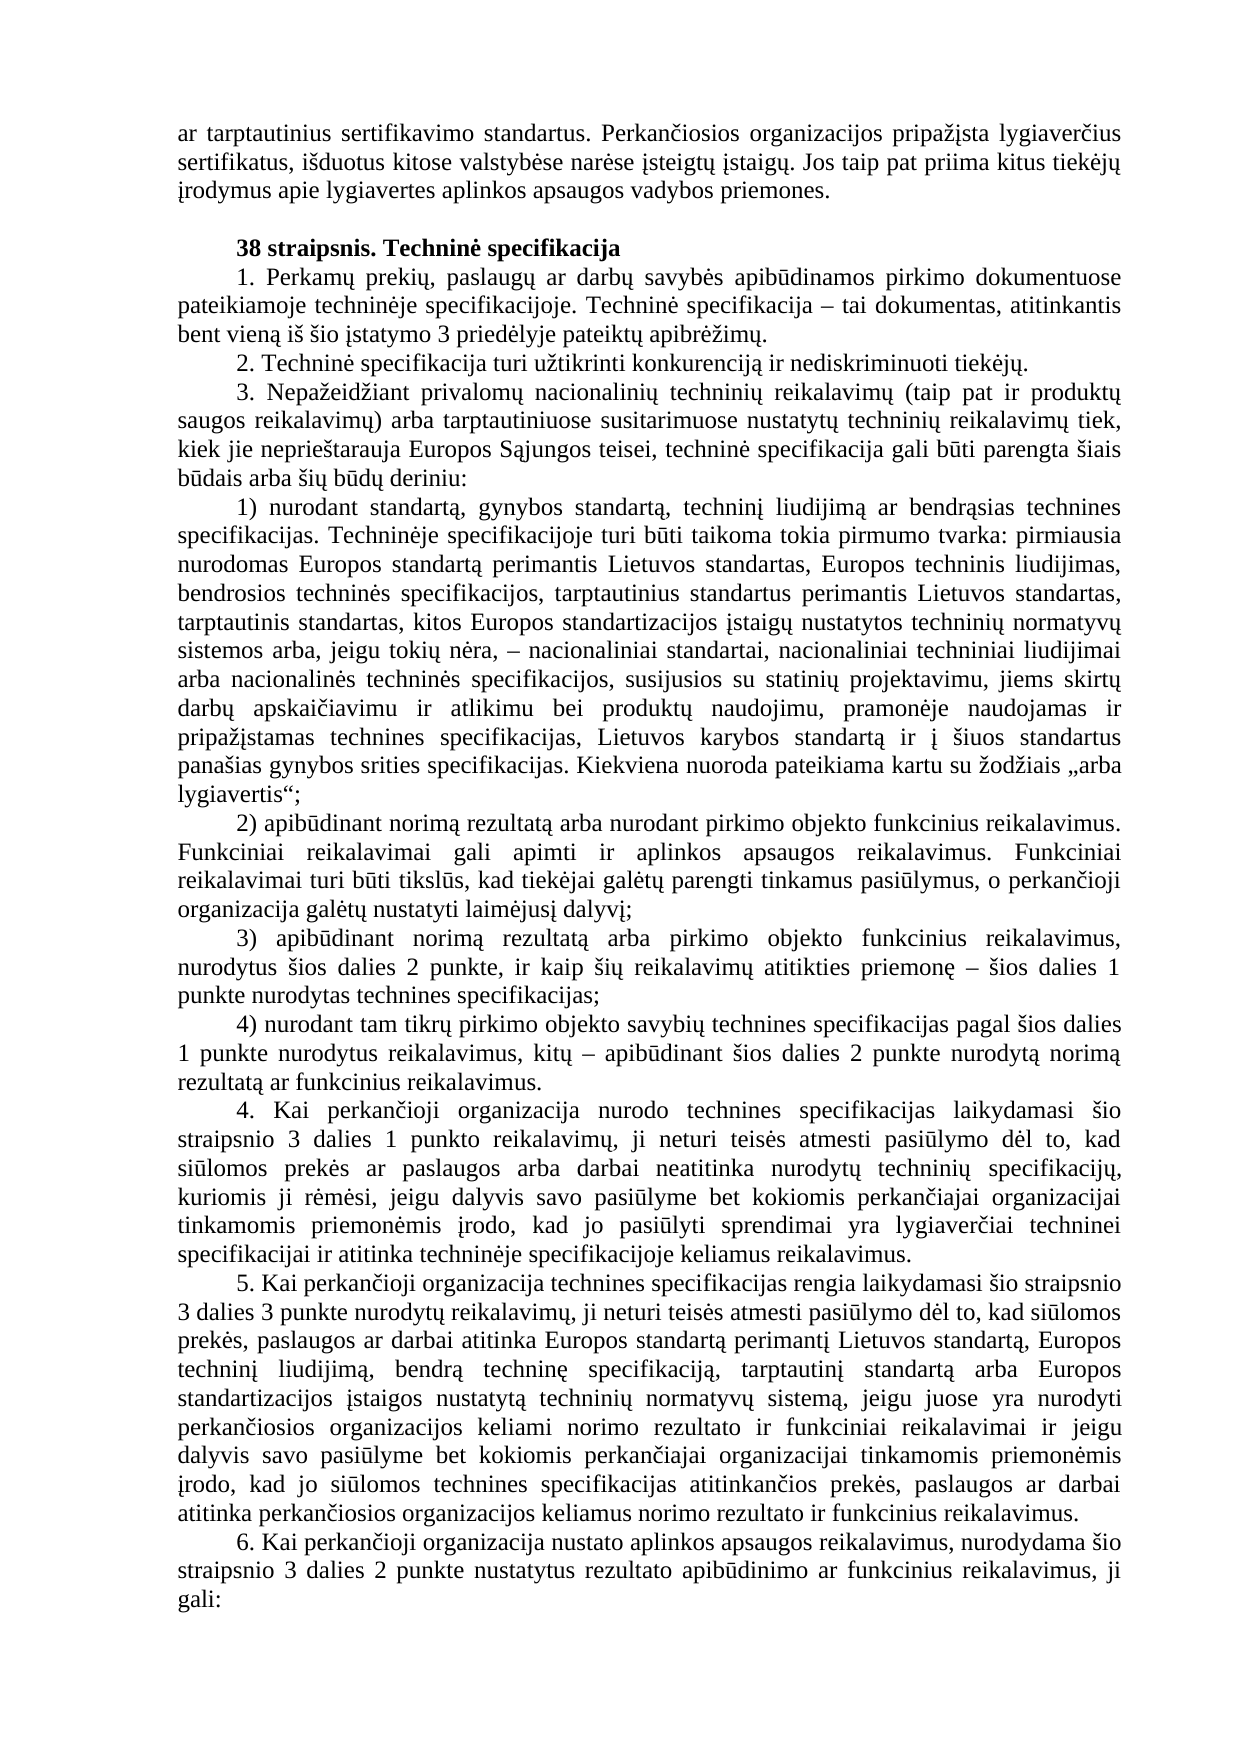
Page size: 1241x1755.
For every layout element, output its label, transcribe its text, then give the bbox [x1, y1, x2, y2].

text 2. Techninė specifikacija turi užtikrinti konkurenciją ir nediskriminuoti tiekėjų. [177, 348, 1122, 377]
text 1. Perkamų prekių, paslaugų ar darbų savybės apibūdinamos pirkimo dokumentuose pateikiamoje techninėje specifikacijoje. Techninė specifikacija – tai dokumentas, atitinkantis bent vieną iš šio įstatymo 3 priedėlyje pateiktų apibrėžimų. [177, 262, 1122, 348]
text 5. Kai perkančioji organizacija technines specifikacijas rengia laikydamasi šio straipsnio 3 dalies 3 punkte nurodytų reikalavimų, ji neturi teisės atmesti pasiūlymo dėl to, kad siūlomos prekės, paslaugos ar darbai atitinka Europos standartą perimantį Lietuvos standartą, Europos techninį liudijimą, bendrą techninę specifikaciją, tarptautinį standartą arba Europos standartizacijos įstaigos nustatytą techninių normatyvų sistemą, jeigu juose yra nurodyti perkančiosios organizacijos keliami norimo rezultato ir funkciniai reikalavimai ir jeigu dalyvis savo pasiūlyme bet kokiomis perkančiajai organizacijai tinkamomis priemonėmis įrodo, kad jo siūlomos technines specifikacijas atitinkančios prekės, paslaugos ar darbai atitinka perkančiosios organizacijos keliamus norimo rezultato ir funkcinius reikalavimus. [177, 1268, 1122, 1527]
text 1) nurodant standartą, gynybos standartą, techninį liudijimą ar bendrąsias technines specifikacijas. Techninėje specifikacijoje turi būti taikoma tokia pirmumo tvarka: pirmiausia nurodomas Europos standartą perimantis Lietuvos standartas, Europos techninis liudijimas, bendrosios techninės specifikacijos, tarptautinius standartus perimantis Lietuvos standartas, tarptautinis standartas, kitos Europos standartizacijos įstaigų nustatytos techninių normatyvų sistemos arba, jeigu tokių nėra, – nacionaliniai standartai, nacionaliniai techniniai liudijimai arba nacionalinės techninės specifikacijos, susijusios su statinių projektavimu, jiems skirtų darbų apskaičiavimu ir atlikimu bei produktų naudojimu, pramonėje naudojamas ir pripažįstamas technines specifikacijas, Lietuvos karybos standartą ir į šiuos standartus panašias gynybos srities specifikacijas. Kiekviena nuoroda pateikiama kartu su žodžiais „arba lygiavertis“; [177, 492, 1122, 808]
text 38 straipsnis. Techninė specifikacija [177, 233, 1122, 262]
text 6. Kai perkančioji organizacija nustato aplinkos apsaugos reikalavimus, nurodydama šio straipsnio 3 dalies 2 punkte nustatytus rezultato apibūdinimo ar funkcinius reikalavimus, ji gali: [177, 1527, 1122, 1613]
text 3) apibūdinant norimą rezultatą arba pirkimo objekto funkcinius reikalavimus, nurodytus šios dalies 2 punkte, ir kaip šių reikalavimų atitikties priemonę – šios dalies 1 punkte nurodytas technines specifikacijas; [177, 923, 1122, 1009]
text 4) nurodant tam tikrų pirkimo objekto savybių technines specifikacijas pagal šios dalies 1 punkte nurodytus reikalavimus, kitų – apibūdinant šios dalies 2 punkte nurodytą norimą rezultatą ar funkcinius reikalavimus. [177, 1009, 1122, 1096]
text 2) apibūdinant norimą rezultatą arba nurodant pirkimo objekto funkcinius reikalavimus. Funkciniai reikalavimai gali apimti ir aplinkos apsaugos reikalavimus. Funkciniai reikalavimai turi būti tikslūs, kad tiekėjai galėtų parengti tinkamus pasiūlymus, o perkančioji organizacija galėtų nustatyti laimėjusį dalyvį; [177, 808, 1122, 923]
text 4. Kai perkančioji organizacija nurodo technines specifikacijas laikydamasi šio straipsnio 3 dalies 1 punkto reikalavimų, ji neturi teisės atmesti pasiūlymo dėl to, kad siūlomos prekės ar paslaugos arba darbai neatitinka nurodytų techninių specifikacijų, kuriomis ji rėmėsi, jeigu dalyvis savo pasiūlyme bet kokiomis perkančiajai organizacijai tinkamomis priemonėmis įrodo, kad jo pasiūlyti sprendimai yra lygiaverčiai techninei specifikacijai ir atitinka techninėje specifikacijoje keliamus reikalavimus. [177, 1096, 1122, 1268]
text ar tarptautinius sertifikavimo standartus. Perkančiosios organizacijos pripažįsta lygiaverčius sertifikatus, išduotus kitose valstybėse narėse įsteigtų įstaigų. Jos taip pat priima kitus tiekėjų įrodymus apie lygiavertes aplinkos apsaugos vadybos priemones. [177, 118, 1122, 204]
text 3. Nepažeidžiant privalomų nacionalinių techninių reikalavimų (taip pat ir produktų saugos reikalavimų) arba tarptautiniuose susitarimuose nustatytų techninių reikalavimų tiek, kiek jie neprieštarauja Europos Sąjungos teisei, techninė specifikacija gali būti parengta šiais būdais arba šių būdų deriniu: [177, 377, 1122, 492]
